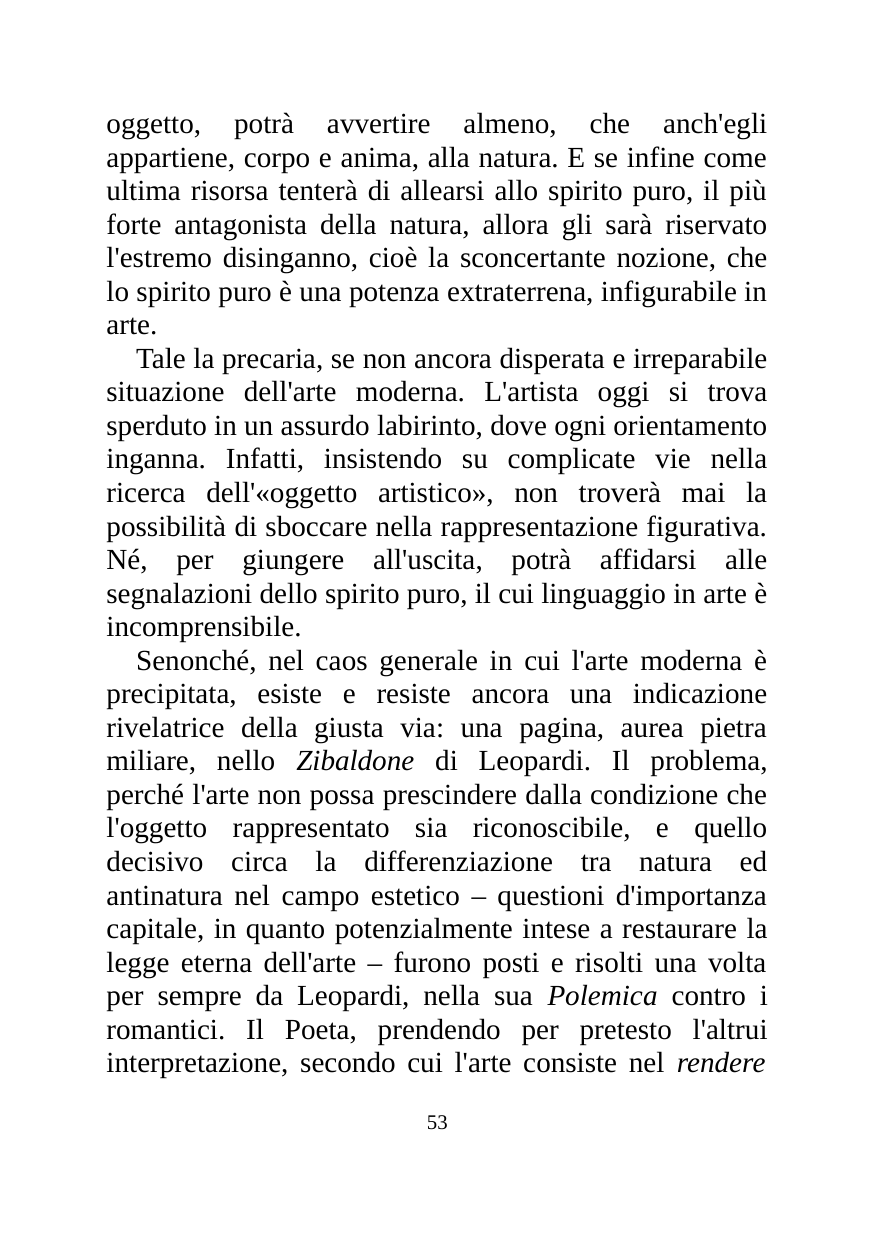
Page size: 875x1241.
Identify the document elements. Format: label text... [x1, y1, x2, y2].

text Senonché, nel caos generale in cui l'arte moderna è precipitata, esiste e resiste ancora una indicazione rivelatrice della giusta via: una pagina, aurea pietra miliare, nello Zibaldone di Leopardi. Il problema, perché l'arte non possa prescindere dalla condizione che l'oggetto rappresentato sia riconoscibile, e quello decisivo circa la differenziazione tra natura ed antinatura nel campo estetico – questioni d'importanza capitale, in quanto potenzialmente intese a restaurare la legge eterna dell'arte – furono posti e risolti una volta per sempre da Leopardi, nella sua Polemica contro i romantici. Il Poeta, prendendo per pretesto l'altrui interpretazione, secondo cui l'arte consiste nel rendere [106, 643, 768, 1079]
text oggetto, potrà avvertire almeno, che anch'egli appartiene, corpo e anima, alla natura. E se infine come ultima risorsa tenterà di allearsi allo spirito puro, il più forte antagonista della natura, allora gli sarà riservato l'estremo disinganno, cioè la sconcertante nozione, che lo spirito puro è una potenza extraterrena, infigurabile in arte. [106, 106, 768, 341]
text Tale la precaria, se non ancora disperata e irreparabile situazione dell'arte moderna. L'artista oggi si trova sperduto in un assurdo labirinto, dove ogni orientamento inganna. Infatti, insistendo su complicate vie nella ricerca dell'«oggetto artistico», non troverà mai la possibilità di sboccare nella rappresentazione figurativa. Né, per giungere all'uscita, potrà affidarsi alle segnalazioni dello spirito puro, il cui linguaggio in arte è incomprensibile. [106, 341, 768, 643]
